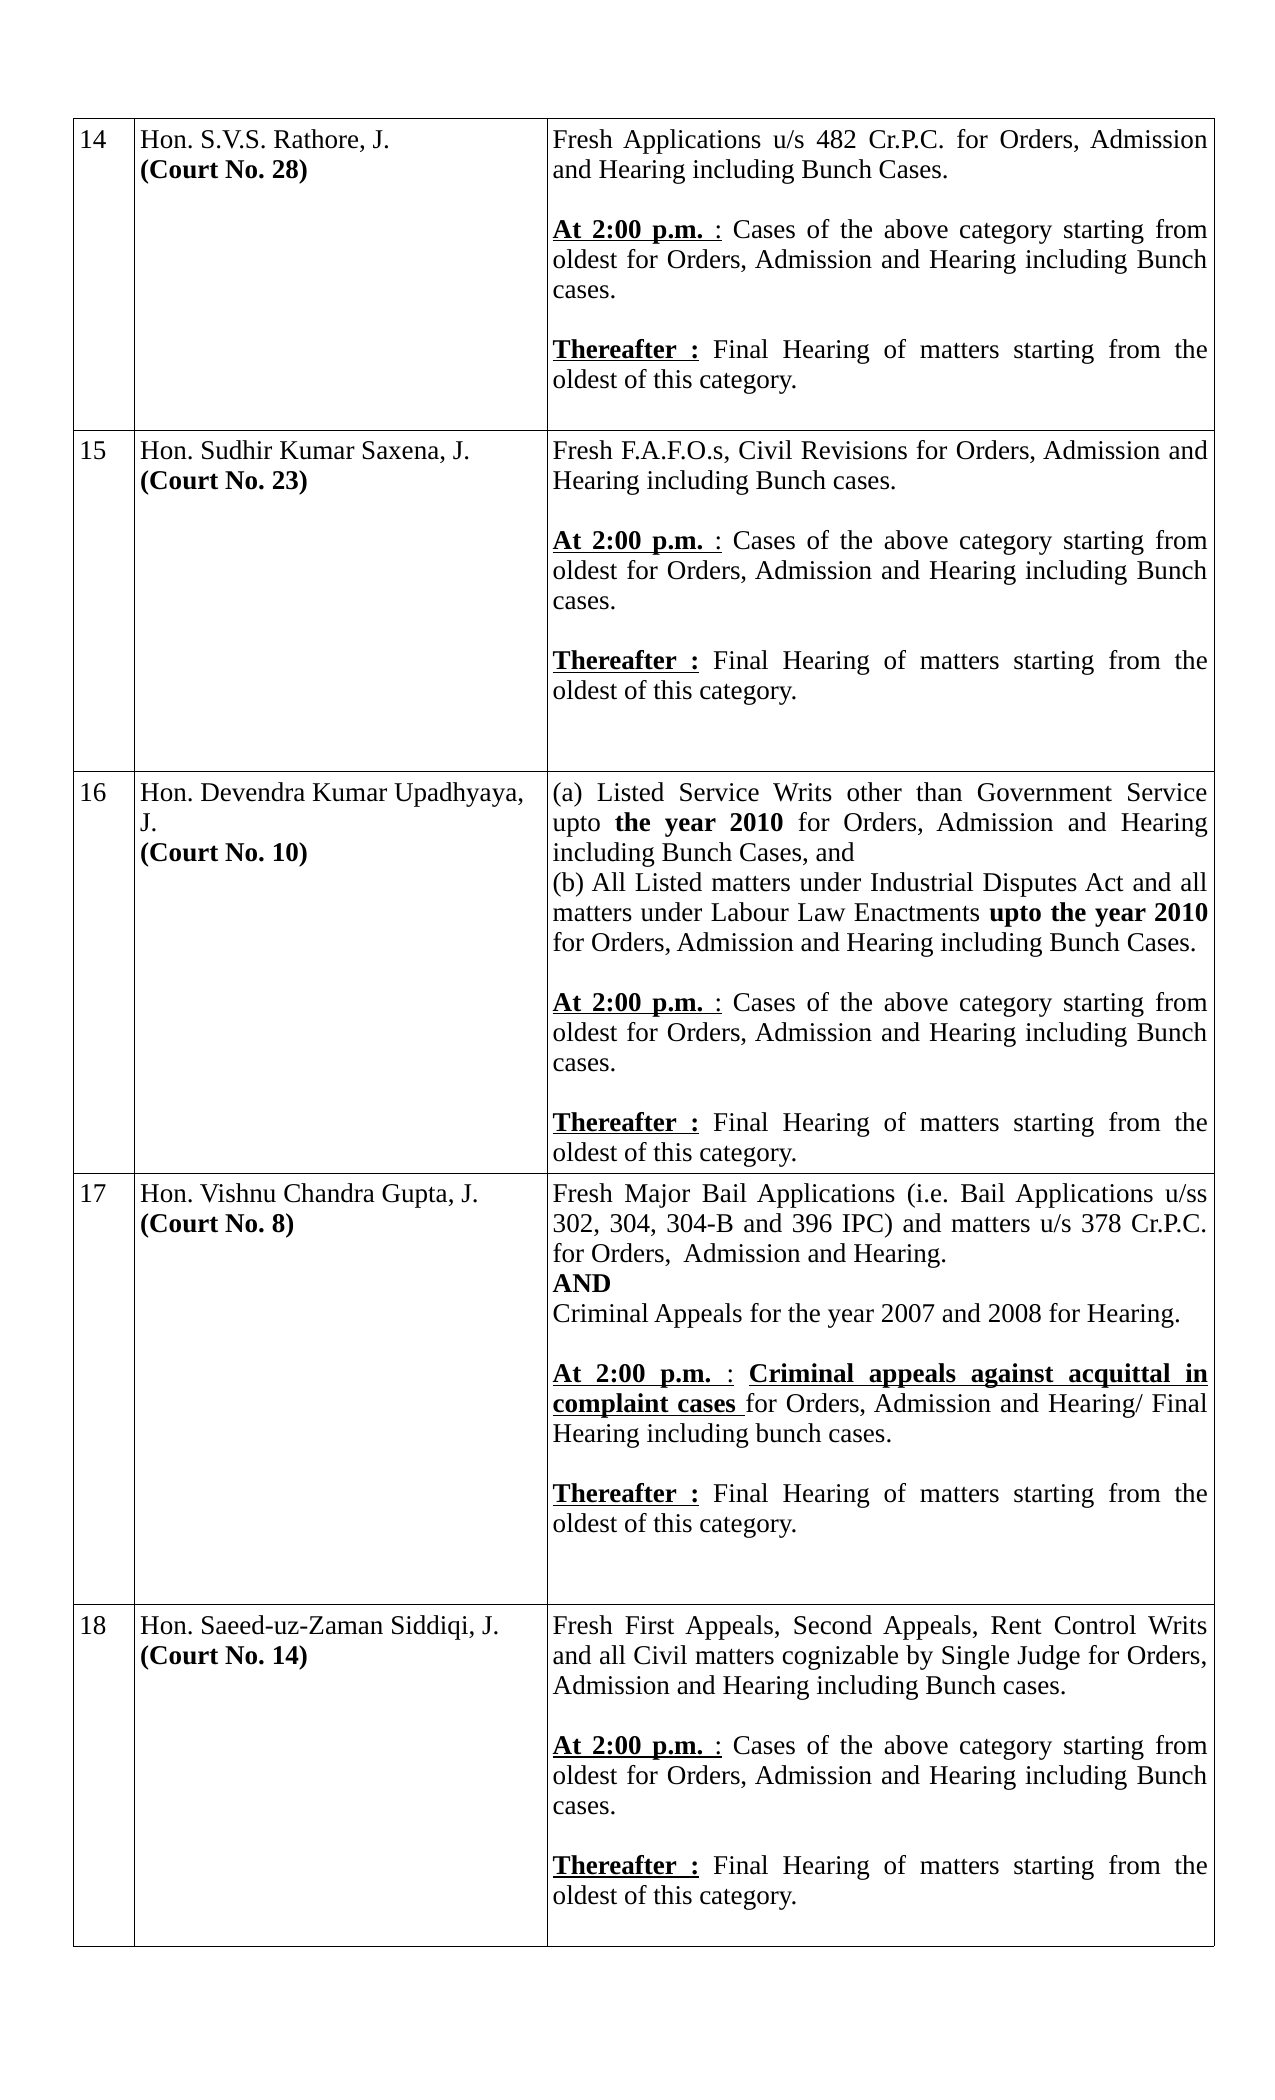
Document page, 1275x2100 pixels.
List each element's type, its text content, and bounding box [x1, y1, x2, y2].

table_cell Hon. Sudhir Kumar Saxena, J. (Court No. 23) [135, 431, 547, 771]
table_cell Hon. S.V.S. Rathore, J. (Court No. 28) [135, 119, 547, 430]
table_cell Fresh Major Bail Applications (i.e. Bail Applications u/ss 302, 304, 304-B and 396 IPC) and matters u/s 378 Cr.P.C. for Orders, Admission and Hearing. AND Criminal Appeals for the year 2007 and 2008 for Hearing. At 2:00 p.m. : Criminal appeals against acquittal in complaint cases for Orders, Admission and Hearing/ Final Hearing including bunch cases. Thereafter : Final Hearing of matters starting from the oldest of this category. [548, 1174, 1214, 1604]
table_cell 15 [74, 431, 134, 771]
table_cell Fresh Applications u/s 482 Cr.P.C. for Orders, Admission and Hearing including Bunch Cases. At 2:00 p.m. : Cases of the above category starting from oldest for Orders, Admission and Hearing including Bunch cases. Thereafter : Final Hearing of matters starting from the oldest of this category. [548, 119, 1214, 430]
table_cell Hon. Saeed-uz-Zaman Siddiqi, J. (Court No. 14) [135, 1605, 547, 1946]
table_cell Hon. Devendra Kumar Upadhyaya, J. (Court No. 10) [135, 772, 547, 1173]
table_cell 18 [74, 1605, 134, 1946]
table_cell (a) Listed Service Writs other than Government Service upto the year 2010 for Orders, Admission and Hearing including Bunch Cases, and (b) All Listed matters under Industrial Disputes Act and all matters under Labour Law Enactments upto the year 2010 for Orders, Admission and Hearing including Bunch Cases. At 2:00 p.m. : Cases of the above category starting from oldest for Orders, Admission and Hearing including Bunch cases. Thereafter : Final Hearing of matters starting from the oldest of this category. [548, 772, 1214, 1173]
table_cell 14 [74, 119, 134, 430]
table_cell 16 [74, 772, 134, 1173]
table_cell Fresh F.A.F.O.s, Civil Revisions for Orders, Admission and Hearing including Bunch cases. At 2:00 p.m. : Cases of the above category starting from oldest for Orders, Admission and Hearing including Bunch cases. Thereafter : Final Hearing of matters starting from the oldest of this category. [548, 431, 1214, 771]
table_cell Hon. Vishnu Chandra Gupta, J. (Court No. 8) [135, 1174, 547, 1604]
table_cell Fresh First Appeals, Second Appeals, Rent Control Writs and all Civil matters cognizable by Single Judge for Orders, Admission and Hearing including Bunch cases. At 2:00 p.m. : Cases of the above category starting from oldest for Orders, Admission and Hearing including Bunch cases. Thereafter : Final Hearing of matters starting from the oldest of this category. [548, 1605, 1214, 1946]
table_cell 17 [74, 1174, 134, 1604]
